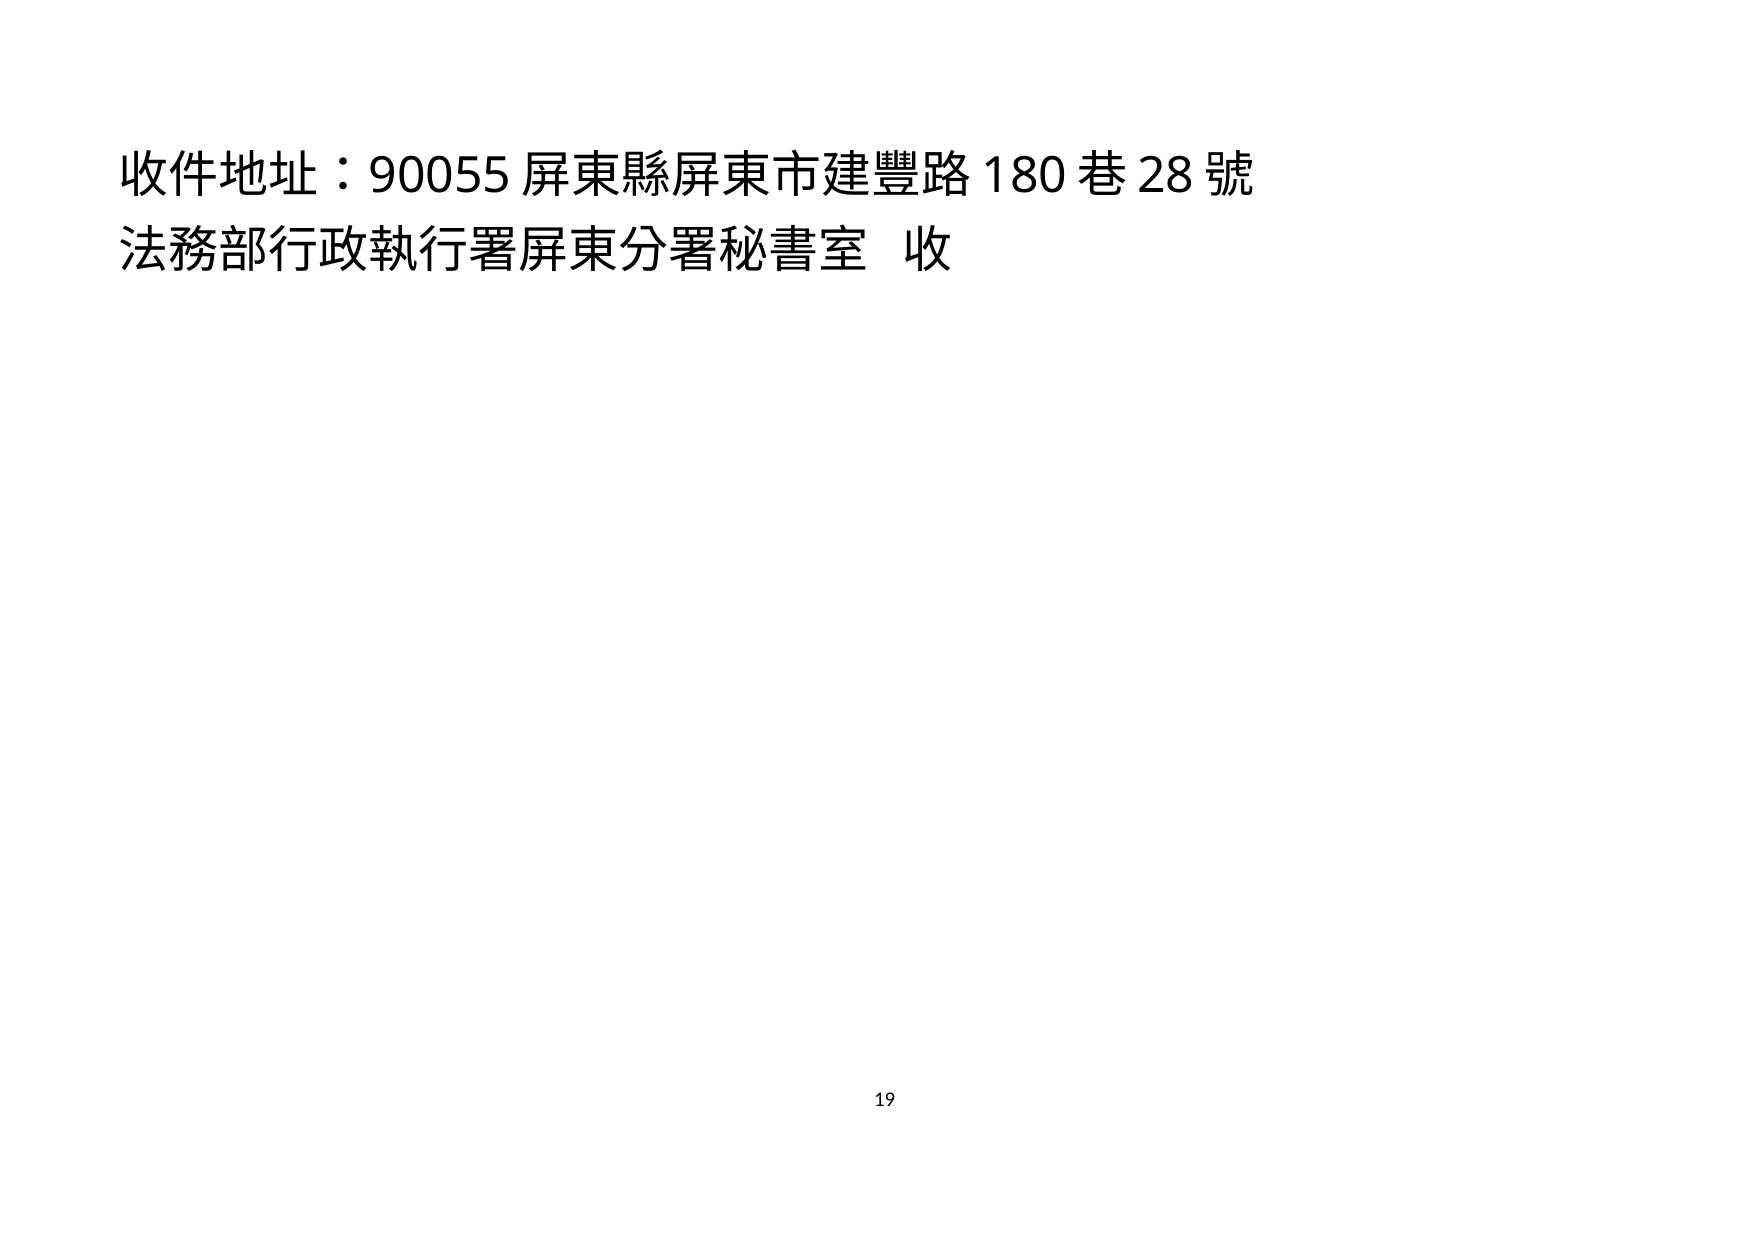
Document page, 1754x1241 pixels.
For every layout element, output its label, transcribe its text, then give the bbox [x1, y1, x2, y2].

text 收件地址：90055屏東縣屏東市建豐路180巷28號 [118, 133, 1651, 208]
text 法務部行政執行署屏東分署秘書室 收 [118, 208, 1651, 283]
